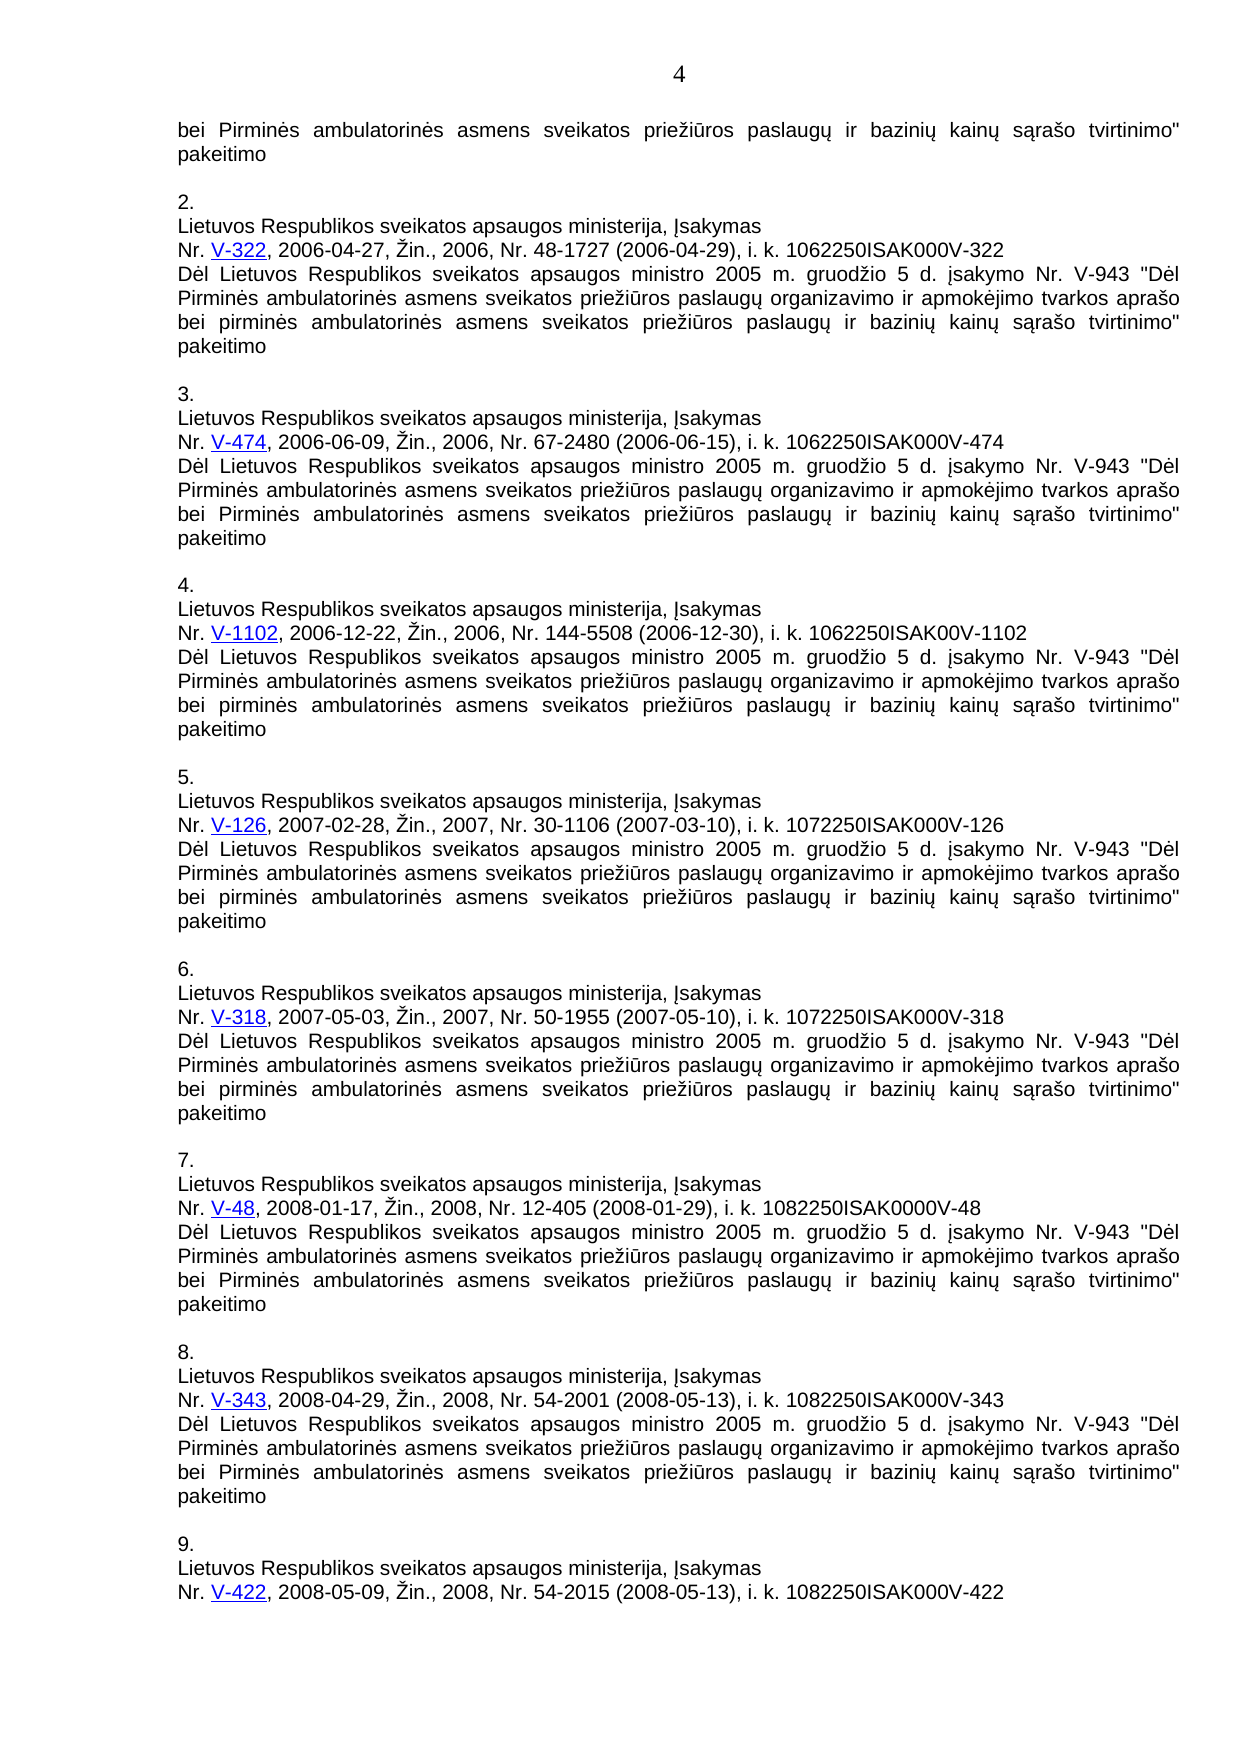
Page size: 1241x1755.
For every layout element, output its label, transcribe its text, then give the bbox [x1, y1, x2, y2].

text 7. [177, 1148, 1181, 1172]
text Dėl Lietuvos Respublikos sveikatos apsaugos ministro 2005 m. gruodžio 5 d. įsakymo Nr. V-943 "Dėl Pirminės ambulatorinės asmens sveikatos priežiūros paslaugų organizavimo ir apmokėjimo tvarkos aprašo bei pirminės ambulatorinės asmens sveikatos priežiūros paslaugų ir bazinių kainų sąrašo tvirtinimo" pakeitimo [177, 1028, 1181, 1124]
text Dėl Lietuvos Respublikos sveikatos apsaugos ministro 2005 m. gruodžio 5 d. įsakymo Nr. V-943 "Dėl Pirminės ambulatorinės asmens sveikatos priežiūros paslaugų organizavimo ir apmokėjimo tvarkos aprašo bei Pirminės ambulatorinės asmens sveikatos priežiūros paslaugų ir bazinių kainų sąrašo tvirtinimo" pakeitimo [177, 1220, 1181, 1316]
text Lietuvos Respublikos sveikatos apsaugos ministerija, Įsakymas [177, 1364, 1181, 1388]
text Lietuvos Respublikos sveikatos apsaugos ministerija, Įsakymas [177, 597, 1181, 621]
text bei Pirminės ambulatorinės asmens sveikatos priežiūros paslaugų ir bazinių kainų sąrašo tvirtinimo" pakeitimo [177, 118, 1181, 166]
text Dėl Lietuvos Respublikos sveikatos apsaugos ministro 2005 m. gruodžio 5 d. įsakymo Nr. V-943 "Dėl Pirminės ambulatorinės asmens sveikatos priežiūros paslaugų organizavimo ir apmokėjimo tvarkos aprašo bei pirminės ambulatorinės asmens sveikatos priežiūros paslaugų ir bazinių kainų sąrašo tvirtinimo" pakeitimo [177, 645, 1181, 741]
text Nr. V-48, 2008-01-17, Žin., 2008, Nr. 12-405 (2008-01-29), i. k. 1082250ISAK0000V-48 [177, 1196, 1181, 1220]
text Lietuvos Respublikos sveikatos apsaugos ministerija, Įsakymas [177, 214, 1181, 238]
text 8. [177, 1340, 1181, 1364]
text Lietuvos Respublikos sveikatos apsaugos ministerija, Įsakymas [177, 789, 1181, 813]
text 4. [177, 573, 1181, 597]
text Dėl Lietuvos Respublikos sveikatos apsaugos ministro 2005 m. gruodžio 5 d. įsakymo Nr. V-943 "Dėl Pirminės ambulatorinės asmens sveikatos priežiūros paslaugų organizavimo ir apmokėjimo tvarkos aprašo bei Pirminės ambulatorinės asmens sveikatos priežiūros paslaugų ir bazinių kainų sąrašo tvirtinimo" pakeitimo [177, 453, 1181, 549]
text Lietuvos Respublikos sveikatos apsaugos ministerija, Įsakymas [177, 981, 1181, 1004]
text Lietuvos Respublikos sveikatos apsaugos ministerija, Įsakymas [177, 406, 1181, 429]
text 3. [177, 382, 1181, 406]
text 9. [177, 1532, 1181, 1556]
text 2. [177, 190, 1181, 214]
text Dėl Lietuvos Respublikos sveikatos apsaugos ministro 2005 m. gruodžio 5 d. įsakymo Nr. V-943 "Dėl Pirminės ambulatorinės asmens sveikatos priežiūros paslaugų organizavimo ir apmokėjimo tvarkos aprašo bei Pirminės ambulatorinės asmens sveikatos priežiūros paslaugų ir bazinių kainų sąrašo tvirtinimo" pakeitimo [177, 1412, 1181, 1508]
text Nr. V-343, 2008-04-29, Žin., 2008, Nr. 54-2001 (2008-05-13), i. k. 1082250ISAK000V-343 [177, 1388, 1181, 1412]
text Nr. V-322, 2006-04-27, Žin., 2006, Nr. 48-1727 (2006-04-29), i. k. 1062250ISAK000V-322 [177, 238, 1181, 262]
text 5. [177, 765, 1181, 789]
text Nr. V-126, 2007-02-28, Žin., 2007, Nr. 30-1106 (2007-03-10), i. k. 1072250ISAK000V-126 [177, 813, 1181, 837]
text Nr. V-1102, 2006-12-22, Žin., 2006, Nr. 144-5508 (2006-12-30), i. k. 1062250ISAK00V-1102 [177, 621, 1181, 645]
text Lietuvos Respublikos sveikatos apsaugos ministerija, Įsakymas [177, 1172, 1181, 1196]
text Nr. V-318, 2007-05-03, Žin., 2007, Nr. 50-1955 (2007-05-10), i. k. 1072250ISAK000V-318 [177, 1004, 1181, 1028]
text 6. [177, 957, 1181, 981]
text Dėl Lietuvos Respublikos sveikatos apsaugos ministro 2005 m. gruodžio 5 d. įsakymo Nr. V-943 "Dėl Pirminės ambulatorinės asmens sveikatos priežiūros paslaugų organizavimo ir apmokėjimo tvarkos aprašo bei pirminės ambulatorinės asmens sveikatos priežiūros paslaugų ir bazinių kainų sąrašo tvirtinimo" pakeitimo [177, 262, 1181, 358]
text Nr. V-474, 2006-06-09, Žin., 2006, Nr. 67-2480 (2006-06-15), i. k. 1062250ISAK000V-474 [177, 429, 1181, 453]
text Nr. V-422, 2008-05-09, Žin., 2008, Nr. 54-2015 (2008-05-13), i. k. 1082250ISAK000V-422 [177, 1579, 1181, 1603]
text Lietuvos Respublikos sveikatos apsaugos ministerija, Įsakymas [177, 1556, 1181, 1579]
text Dėl Lietuvos Respublikos sveikatos apsaugos ministro 2005 m. gruodžio 5 d. įsakymo Nr. V-943 "Dėl Pirminės ambulatorinės asmens sveikatos priežiūros paslaugų organizavimo ir apmokėjimo tvarkos aprašo bei pirminės ambulatorinės asmens sveikatos priežiūros paslaugų ir bazinių kainų sąrašo tvirtinimo" pakeitimo [177, 837, 1181, 933]
